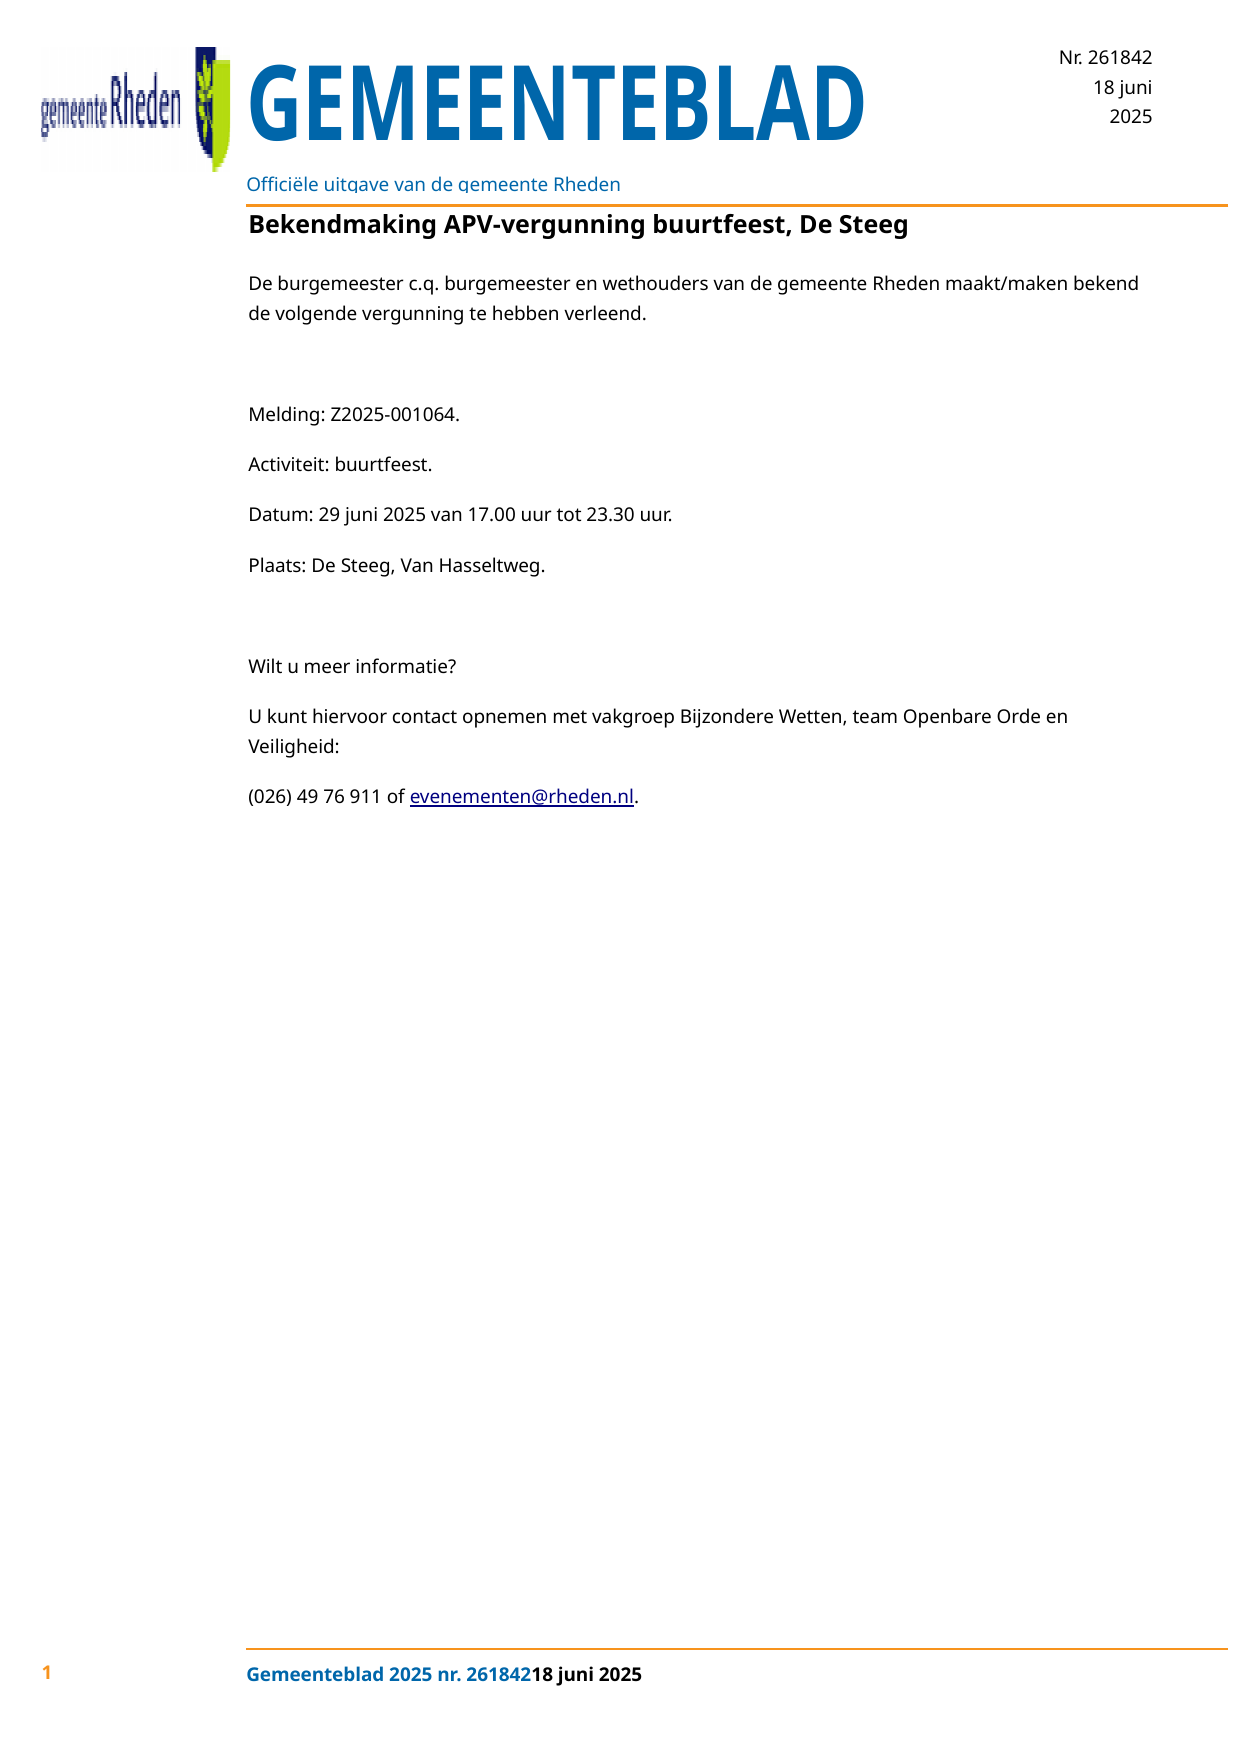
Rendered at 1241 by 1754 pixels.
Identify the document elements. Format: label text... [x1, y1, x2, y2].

text U kunt hiervoor contact opnemen met vakgroep Bijzondere Wetten, team Openbare Orde en Veiligheid: [248, 703, 1152, 758]
text Bekendmaking APV-vergunning buurtfeest, De Steeg [248, 207, 1152, 241]
text Plaats: De Steeg, Van Hasseltweg. [248, 552, 1152, 578]
text (026) 49 76 911 of evenementen@rheden.nl. [248, 783, 1152, 809]
picture [41, 47, 231, 172]
text De burgemeester c.q. burgemeester en wethouders van de gemeente Rheden maakt/maken bekend de volgende vergunning te hebben verleend. [248, 270, 1152, 326]
text Datum: 29 juni 2025 van 17.00 uur tot 23.30 uur. [248, 502, 1152, 527]
text Activiteit: buurtfeest. [248, 451, 1152, 477]
text Melding: Z2025-001064. [248, 401, 1152, 426]
text Wilt u meer informatie? [248, 653, 1152, 678]
